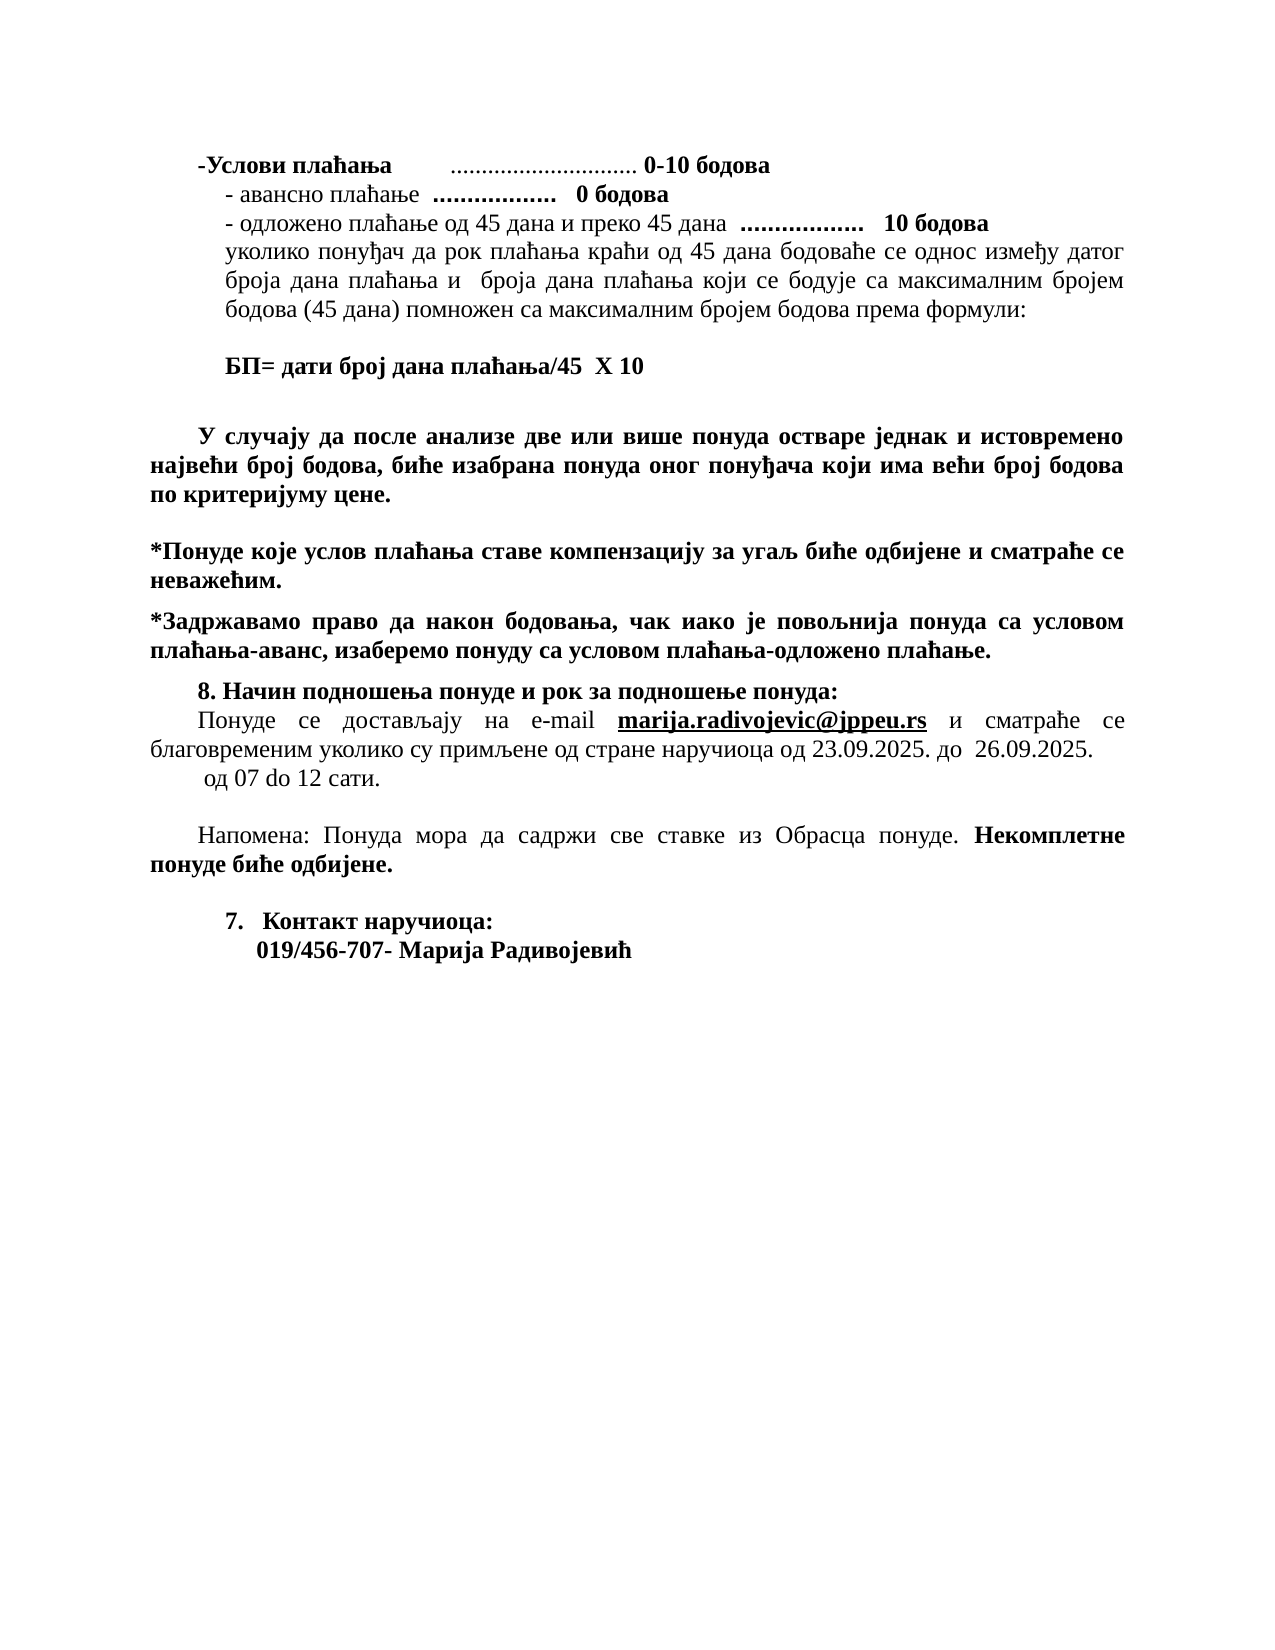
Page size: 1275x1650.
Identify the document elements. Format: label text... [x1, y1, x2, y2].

text - авансно плаћање .................. 0 бодова [225, 179, 1125, 208]
text *Задржавамо право да након бодовања, чак иако је повољнија понуда са условом плаћања-аванс, изаберемо понуду са условом плаћања-одложено плаћање. [150, 606, 1125, 664]
text Понуде се достављају на e-mail marija.radivojevic@jppeu.rs и сматраће се благовременим уколико су примљене од стране наручиоца од 23.09.2025. до 26.09.2025. [150, 705, 1125, 763]
text од 07 do 12 сати. [150, 763, 1125, 791]
text У случају да после анализе две или више понуда остваре једнак и истовремено највећи број бодова, биће изабрана понуда оног понуђача који има већи број бодова по критеријуму цене. [150, 421, 1125, 508]
text Напомена: Понуда мора да садржи све ставке из Обрасца понуде. Некомплетне понуде биће одбијене. [150, 820, 1125, 878]
text *Понуде које услов плаћања ставе компензацију за угаљ биће одбијене и сматраће се неважећим. [150, 536, 1125, 594]
text уколико понуђач да рок плаћања краћи од 45 дана бодоваће се однос између датог броја дана плаћања и броја дана плаћања који се бодује са максималним бројем бодова (45 дана) помножен са максималним бројем бодова према формули: [225, 236, 1125, 323]
text 019/456-707- Марија Радивојевић [225, 935, 1125, 964]
text -Услови плаћања .............................. 0-10 бодова [150, 150, 1125, 179]
text - одложено плаћање од 45 дана и преко 45 дана .................. 10 бодова [225, 208, 1125, 236]
list Контакт наручиоца: [225, 906, 1125, 935]
text 8. Начин подношења понуде и рок за подношење понуда: [150, 676, 1125, 705]
text БП= дати број дана плаћања/45 X 10 [225, 351, 1125, 380]
